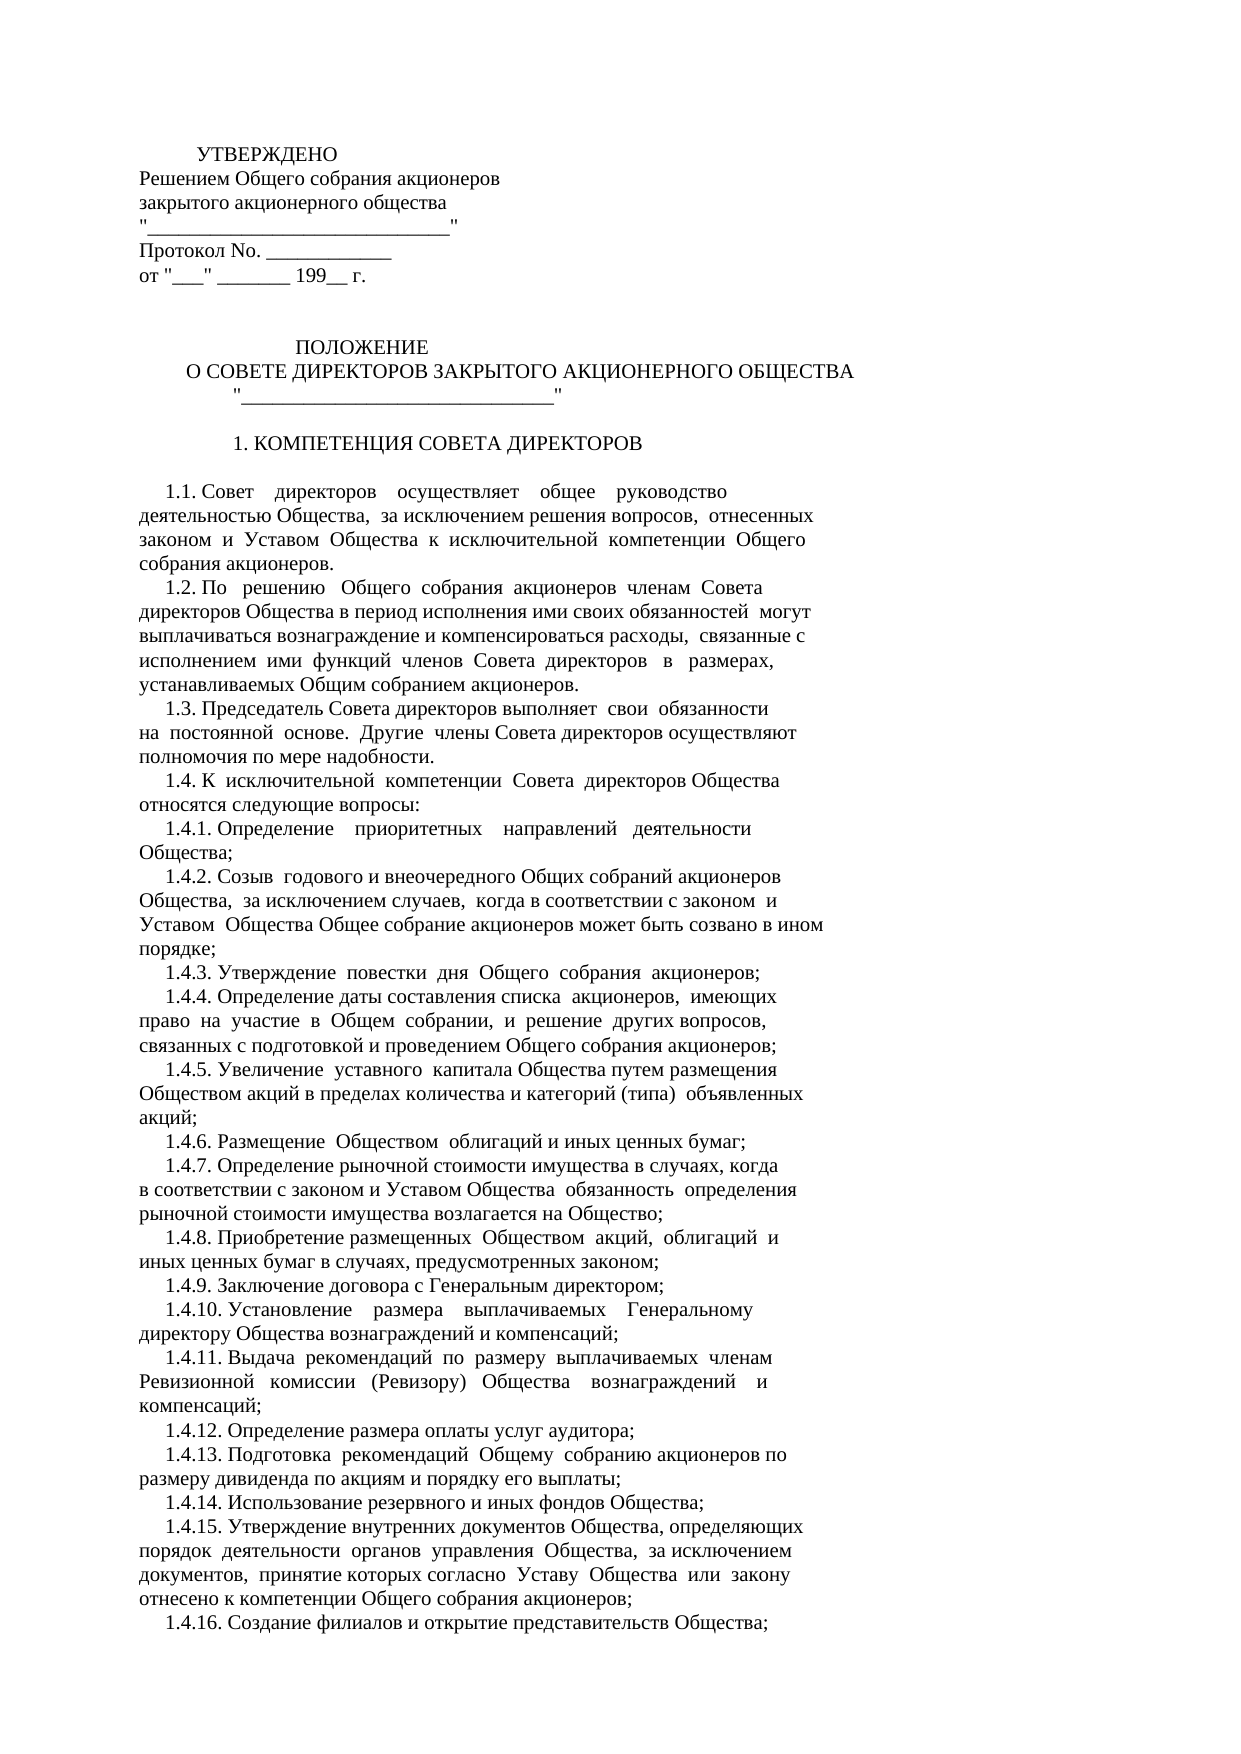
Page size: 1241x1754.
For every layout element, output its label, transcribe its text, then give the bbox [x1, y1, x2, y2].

text относятся следующие вопросы: [118, 792, 1122, 816]
text акций; [118, 1105, 1122, 1129]
text ПОЛОЖЕНИЕ [118, 335, 1122, 359]
text отнесено к компетенции Общего собрания акционеров; [118, 1586, 1122, 1610]
text документов, принятие которых согласно Уставу Общества или закону [118, 1562, 1122, 1586]
text 1.4. К исключительной компетенции Совета директоров Общества [118, 768, 1122, 792]
text размеру дивиденда по акциям и порядку его выплаты; [118, 1466, 1122, 1490]
text 1.4.6. Размещение Обществом облигаций и иных ценных бумаг; [118, 1129, 1122, 1153]
text Ревизионной комиссии (Ревизору) Общества вознаграждений и [118, 1369, 1122, 1393]
text 1.4.13. Подготовка рекомендаций Общему собранию акционеров по [118, 1442, 1122, 1466]
text право на участие в Общем собрании, и решение других вопросов, [118, 1008, 1122, 1032]
text "_____________________________" [118, 214, 1122, 238]
text выплачиваться вознаграждение и компенсироваться расходы, связанные с [118, 623, 1122, 647]
text 1.4.3. Утверждение повестки дня Общего собрания акционеров; [118, 960, 1122, 984]
text от "___" _______ 199__ г. [118, 262, 1122, 287]
text иных ценных бумаг в случаях, предусмотренных законом; [118, 1249, 1122, 1273]
text Решением Общего собрания акционеров [118, 166, 1122, 190]
text собрания акционеров. [118, 551, 1122, 575]
text законом и Уставом Общества к исключительной компетенции Общего [118, 527, 1122, 551]
text рыночной стоимости имущества возлагается на Общество; [118, 1201, 1122, 1225]
text 1.1. Совет директоров осуществляет общее руководство [118, 479, 1122, 503]
text 1.4.1. Определение приоритетных направлений деятельности [118, 816, 1122, 840]
text 1.4.7. Определение рыночной стоимости имущества в случаях, когда [118, 1153, 1122, 1177]
text связанных с подготовкой и проведением Общего собрания акционеров; [118, 1032, 1122, 1057]
text Общества; [118, 840, 1122, 864]
text в соответствии с законом и Уставом Общества обязанность определения [118, 1177, 1122, 1201]
text 1.4.15. Утверждение внутренних документов Общества, определяющих [118, 1514, 1122, 1538]
text 1.4.9. Заключение договора с Генеральным директором; [118, 1273, 1122, 1297]
text директору Общества вознаграждений и компенсаций; [118, 1321, 1122, 1345]
text 1.4.14. Использование резервного и иных фондов Общества; [118, 1490, 1122, 1514]
text 1.4.10. Установление размера выплачиваемых Генеральному [118, 1297, 1122, 1321]
text порядок деятельности органов управления Общества, за исключением [118, 1538, 1122, 1562]
text Обществом акций в пределах количества и категорий (типа) объявленных [118, 1081, 1122, 1105]
text на постоянной основе. Другие члены Совета директоров осуществляют [118, 720, 1122, 744]
text "______________________________" [118, 383, 1122, 407]
text Протокол No. ____________ [118, 238, 1122, 262]
text порядке; [118, 936, 1122, 960]
text 1.4.4. Определение даты составления списка акционеров, имеющих [118, 984, 1122, 1008]
text 1.2. По решению Общего собрания акционеров членам Совета [118, 575, 1122, 599]
text 1.4.8. Приобретение размещенных Обществом акций, облигаций и [118, 1225, 1122, 1249]
text директоров Общества в период исполнения ими своих обязанностей могут [118, 599, 1122, 623]
text устанавливаемых Общим собранием акционеров. [118, 672, 1122, 696]
text 1.4.11. Выдача рекомендаций по размеру выплачиваемых членам [118, 1345, 1122, 1369]
text Уставом Общества Общее собрание акционеров может быть созвано в ином [118, 912, 1122, 936]
text О СОВЕТЕ ДИРЕКТОРОВ ЗАКРЫТОГО АКЦИОНЕРНОГО ОБЩЕСТВА [118, 359, 1122, 383]
text деятельностью Общества, за исключением решения вопросов, отнесенных [118, 503, 1122, 527]
text 1.4.5. Увеличение уставного капитала Общества путем размещения [118, 1057, 1122, 1081]
text 1. КОМПЕТЕНЦИЯ СОВЕТА ДИРЕКТОРОВ [118, 431, 1122, 455]
text Общества, за исключением случаев, когда в соответствии с законом и [118, 888, 1122, 912]
text УТВЕРЖДЕНО [118, 142, 1122, 166]
text 1.3. Председатель Совета директоров выполняет свои обязанности [118, 696, 1122, 720]
text 1.4.2. Созыв годового и внеочередного Общих собраний акционеров [118, 864, 1122, 888]
text 1.4.16. Создание филиалов и открытие представительств Общества; [118, 1610, 1122, 1634]
text компенсаций; [118, 1393, 1122, 1417]
text закрытого акционерного общества [118, 190, 1122, 214]
text исполнением ими функций членов Совета директоров в размерах, [118, 647, 1122, 672]
text 1.4.12. Определение размера оплаты услуг аудитора; [118, 1417, 1122, 1442]
text полномочия по мере надобности. [118, 744, 1122, 768]
